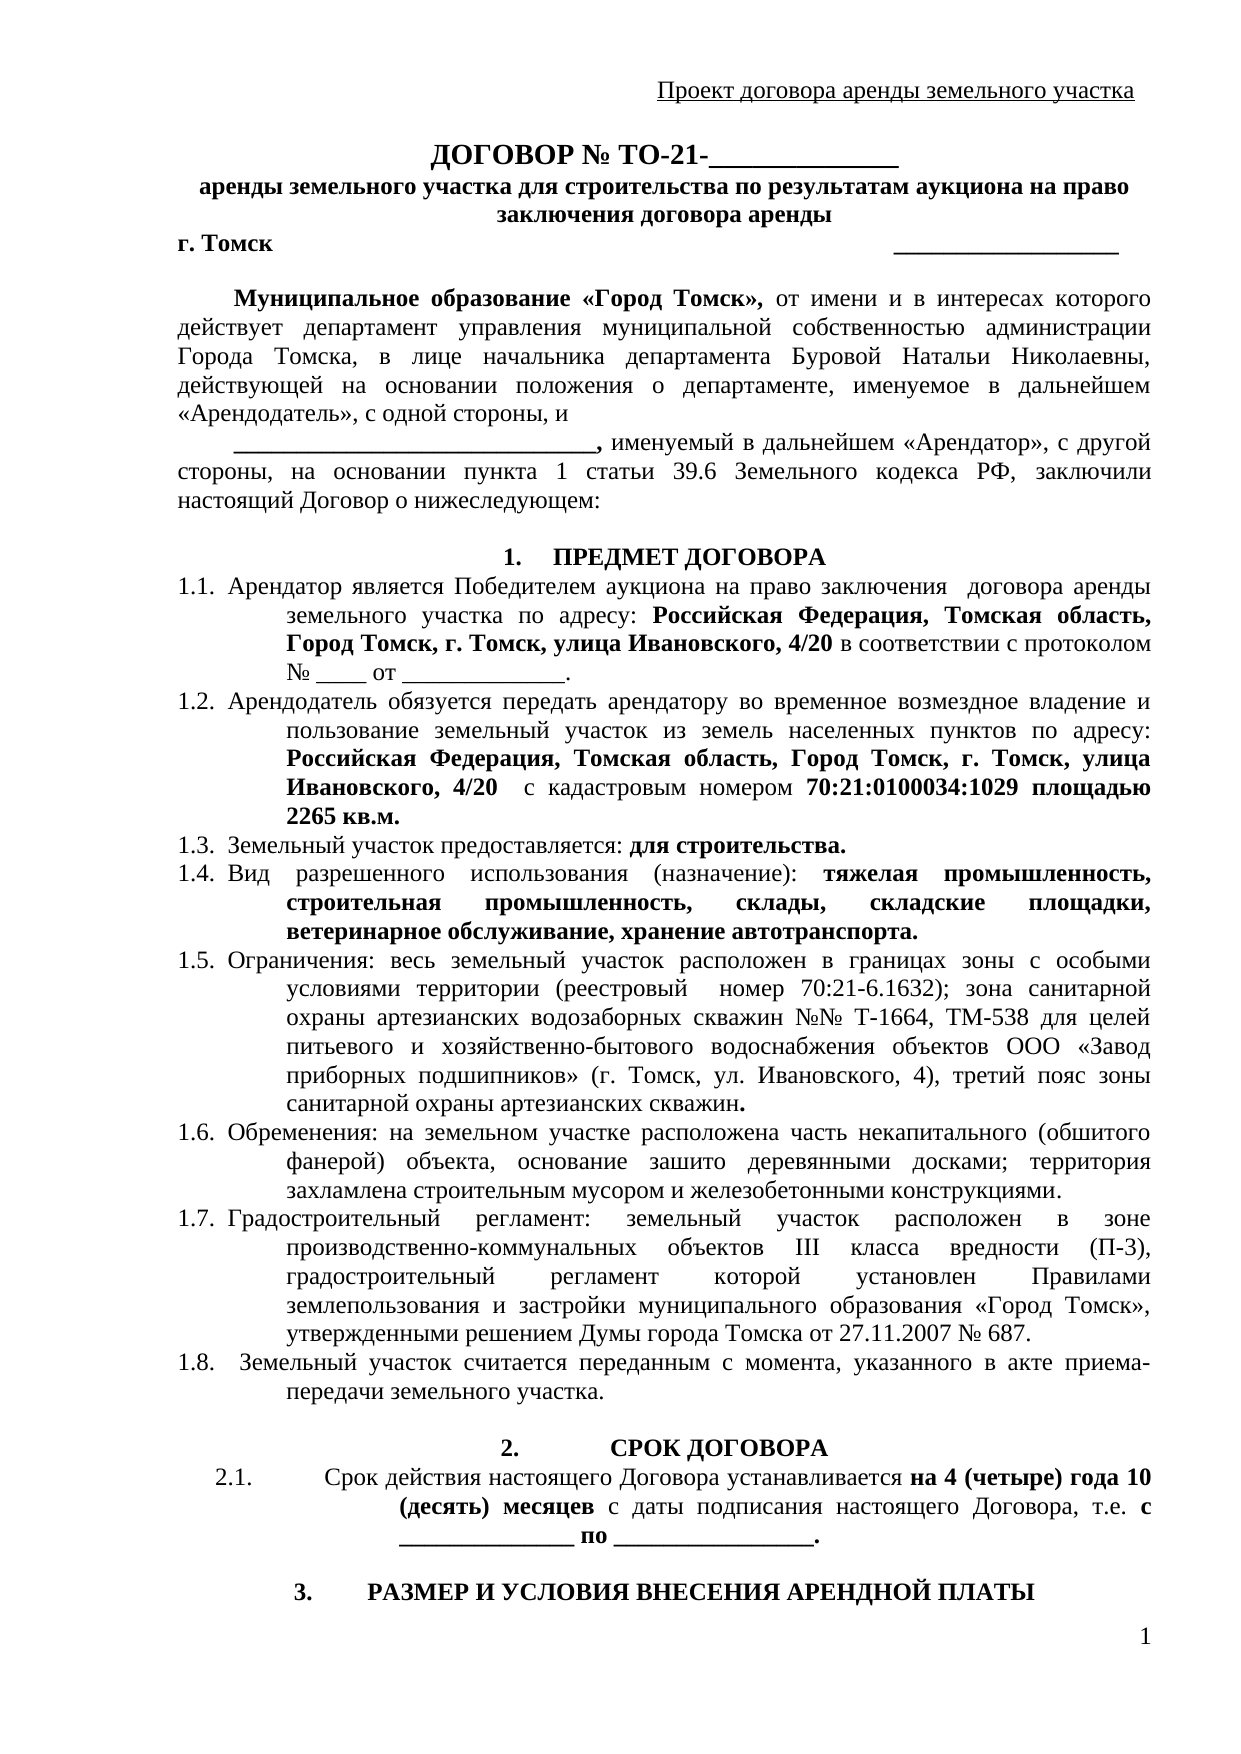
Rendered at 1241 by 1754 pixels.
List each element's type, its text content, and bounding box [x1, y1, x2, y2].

list ПРЕДМЕТ ДОГОВОРА [177, 542, 1152, 571]
subtitle аренды земельного участка для строительства по результатам аукциона на право заключения договора аренды [177, 171, 1152, 228]
text _____________________________, именуемый в дальнейшем «Арендатор», с другой стороны, на основании пункта 1 статьи 39.6 Земельного кодекса РФ, заключили настоящий Договор о нижеследующем: [177, 427, 1152, 513]
list Арендодатель обязуется передать арендатору во временное возмездное владение и пользование земельный участок из земель населенных пунктов по адресу: Российская Федерация, Томская область, Город Томск, г. Томск, улица Ивановского, 4/20 с кадастровым номером 70:21:0100034:1029 площадью 2265 кв.м. [177, 686, 1152, 830]
list Вид разрешенного использования (назначение): тяжелая промышленность, строительная промышленность, склады, складские площадки, ветеринарное обслуживание, хранение автотранспорта. [177, 858, 1152, 945]
list РАЗМЕР И УСЛОВИЯ ВНЕСЕНИЯ АРЕНДНОЙ ПЛАТЫ [177, 1577, 1152, 1606]
text Проект договора аренды земельного участка [177, 75, 1152, 104]
list СРОК ДОГОВОРА [177, 1433, 1152, 1462]
text г. Томск __________________ [177, 228, 1152, 257]
list Земельный участок считается переданным с момента, указанного в акте приема-передачи земельного участка. [177, 1347, 1152, 1405]
list Арендатор является Победителем аукциона на право заключения договора аренды земельного участка по адресу: Российская Федерация, Томская область, Город Томск, г. Томск, улица Ивановского, 4/20 в соответствии с протоколом № ____ от _____________. [177, 571, 1152, 686]
list Срок действия настоящего Договора устанавливается на 4 (четыре) года 10 (десять) месяцев с даты подписания настоящего Договора, т.е. с ______________ по ________________. [215, 1462, 1152, 1548]
list Ограничения: весь земельный участок расположен в границах зоны с особыми условиями территории (реестровый номер 70:21-6.1632); зона санитарной охраны артезианских водозаборных скважин №№ Т-1664, ТМ-538 для целей питьевого и хозяйственно-бытового водоснабжения объектов ООО «Завод приборных подшипников» (г. Томск, ул. Ивановского, 4), третий пояс зоны санитарной охраны артезианских скважин. [177, 945, 1152, 1117]
text Муниципальное образование «Город Томск», от имени и в интересах которого действует департамент управления муниципальной собственностью администрации Города Томска, в лице начальника департамента Буровой Натальи Николаевны, действующей на основании положения о департаменте, именуемое в дальнейшем «Арендодатель», с одной стороны, и [177, 283, 1152, 427]
list Обременения: на земельном участке расположена часть некапитального (обшитого фанерой) объекта, основание зашито деревянными досками; территория захламлена строительным мусором и железобетонными конструкциями. [177, 1117, 1152, 1203]
text ДОГОВОР № ТО-21-_____________ [177, 137, 1152, 171]
list Градостроительный регламент: земельный участок расположен в зоне производственно-коммунальных объектов III класса вредности (П-3), градостроительный регламент которой установлен Правилами землепользования и застройки муниципального образования «Город Томск», утвержденными решением Думы города Томска от 27.11.2007 № 687. [177, 1203, 1152, 1347]
list Земельный участок предоставляется: для строительства. [177, 830, 1152, 858]
